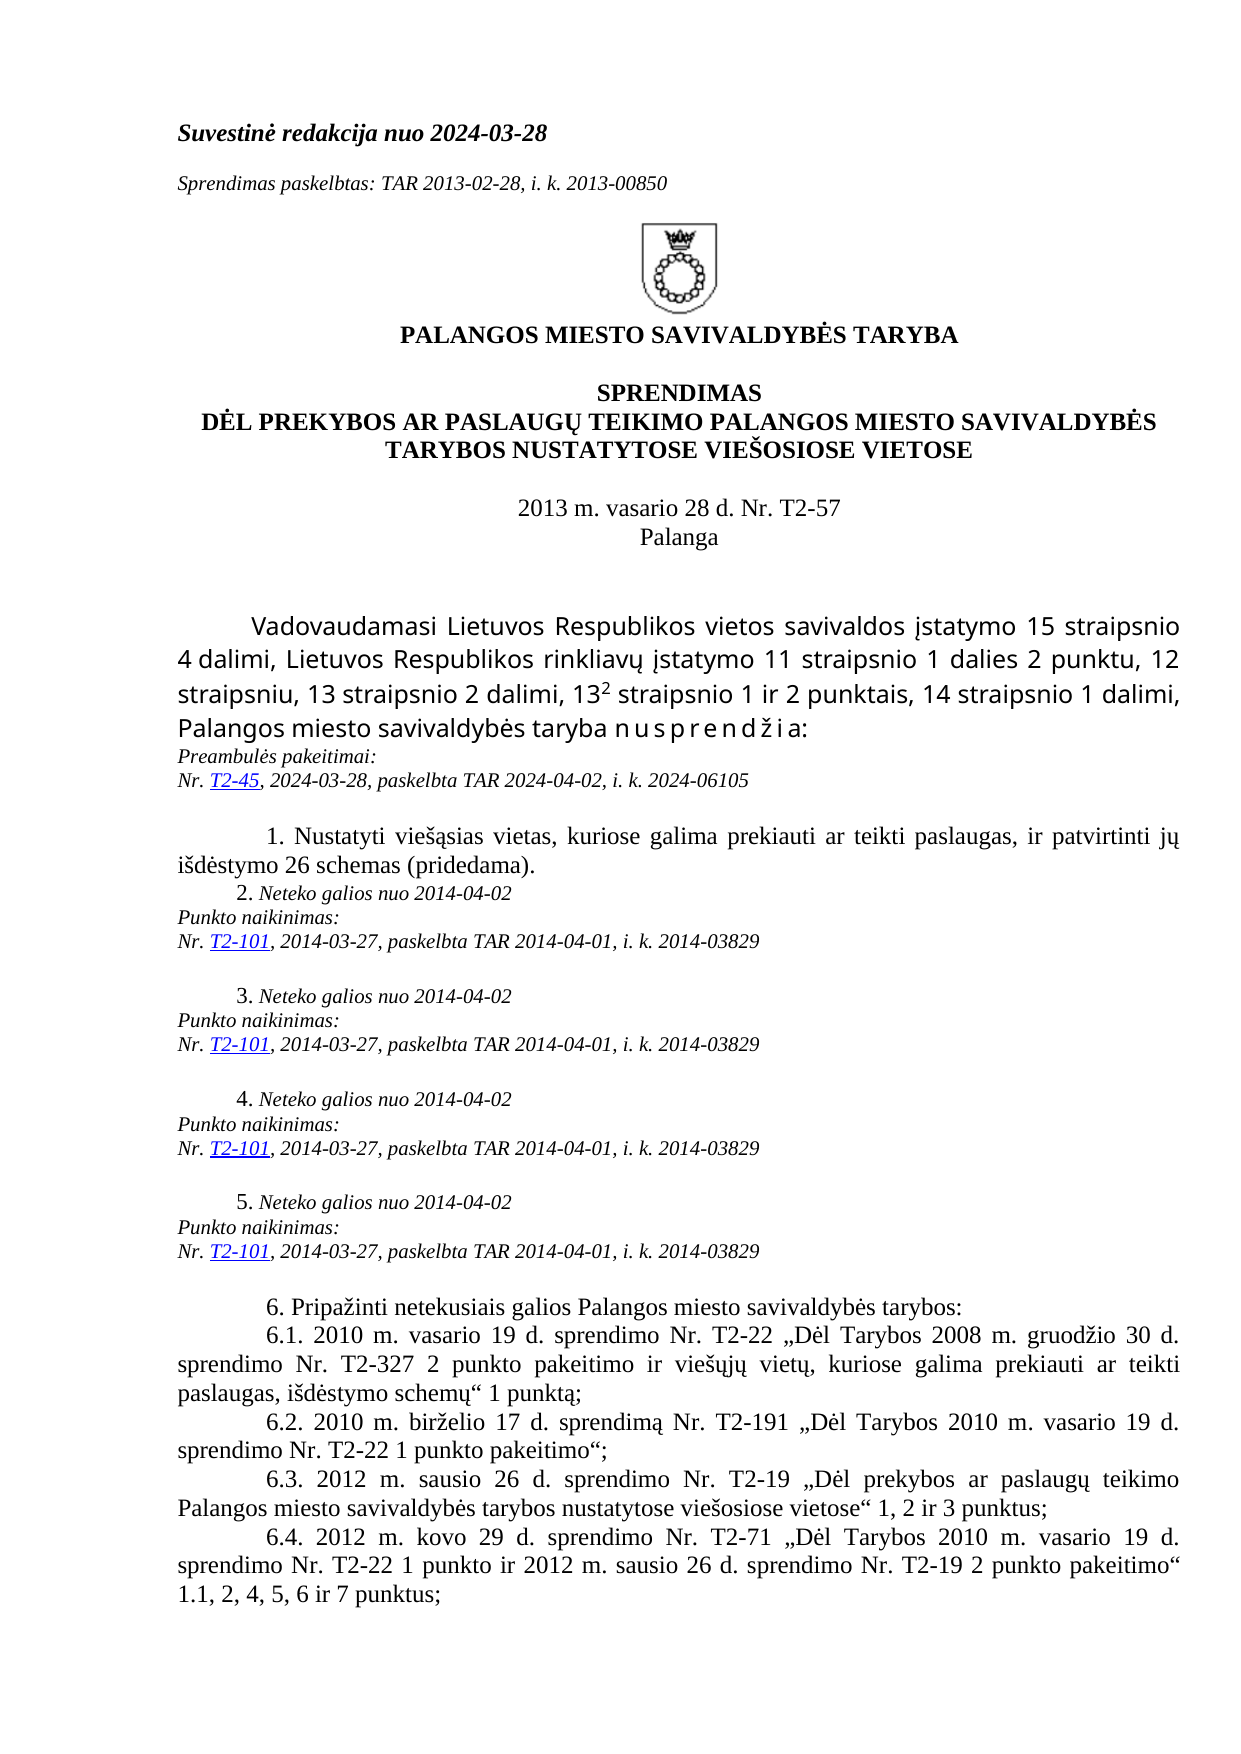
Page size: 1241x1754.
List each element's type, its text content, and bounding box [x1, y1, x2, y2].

text DĖL PREKYBOS AR PASLAUGŲ TEIKIMO PALANGOS MIESTO SAVIVALDYBĖS TARYBOS NUSTATYTOSE VIEŠOSIOSE VIETOSE [177, 407, 1181, 464]
text 5. Neteko galios nuo 2014-04-02 [177, 1188, 1181, 1215]
text Punkto naikinimas: [177, 905, 1181, 929]
text Punkto naikinimas: [177, 1008, 1181, 1032]
text 6.3. 2012 m. sausio 26 d. sprendimo Nr. T2-19 „Dėl prekybos ar paslaugų teikimo Palangos miesto savivaldybės tarybos nustatytose viešosiose vietose“ 1, 2 ir 3 punktus; [177, 1464, 1181, 1522]
text 2013 m. vasario 28 d. Nr. T2-57 [177, 493, 1181, 522]
text Nr. T2-101, 2014-03-27, paskelbta TAR 2014-04-01, i. k. 2014-03829 [177, 1136, 1181, 1160]
text PALANGOS MIESTO SAVIVALDYBĖS TARYBA [177, 321, 1181, 349]
text Suvestinė redakcija nuo 2024-03-28 [177, 118, 1181, 147]
text Vadovaudamasi Lietuvos Respublikos vietos savivaldos įstatymo 15 straipsnio 4 dalimi, Lietuvos Respublikos rinkliavų įstatymo 11 straipsnio 1 dalies 2 punktu, 12 straipsniu, 13 straipsnio 2 dalimi, 132 straipsnio 1 ir 2 punktais, 14 straipsnio 1 dalimi, Palangos miesto savivaldybės taryba nusprendžia: [177, 608, 1181, 744]
text Nr. T2-45, 2024-03-28, paskelbta TAR 2024-04-02, i. k. 2024-06105 [177, 768, 1181, 792]
text 6. Pripažinti netekusiais galios Palangos miesto savivaldybės tarybos: [177, 1292, 1181, 1320]
text Punkto naikinimas: [177, 1215, 1181, 1239]
text 6.4. 2012 m. kovo 29 d. sprendimo Nr. T2-71 „Dėl Tarybos 2010 m. vasario 19 d. sprendimo Nr. T2-22 1 punkto ir 2012 m. sausio 26 d. sprendimo Nr. T2-19 2 punkto pakeitimo“ 1.1, 2, 4, 5, 6 ir 7 punktus; [177, 1522, 1181, 1608]
text 1. Nustatyti viešąsias vietas, kuriose galima prekiauti ar teikti paslaugas, ir patvirtinti jų išdėstymo 26 schemas (pridedama). [177, 821, 1181, 879]
text Palanga [177, 522, 1181, 551]
text 3. Neteko galios nuo 2014-04-02 [177, 982, 1181, 1008]
text 6.2. 2010 m. birželio 17 d. sprendimą Nr. T2-191 „Dėl Tarybos 2010 m. vasario 19 d. sprendimo Nr. T2-22 1 punkto pakeitimo“; [177, 1407, 1181, 1464]
text SPRENDIMAS [177, 378, 1181, 407]
text Sprendimas paskelbtas: TAR 2013-02-28, i. k. 2013-00850 [177, 171, 1181, 195]
text Punkto naikinimas: [177, 1112, 1181, 1136]
text Nr. T2-101, 2014-03-27, paskelbta TAR 2014-04-01, i. k. 2014-03829 [177, 1032, 1181, 1056]
text 4. Neteko galios nuo 2014-04-02 [177, 1085, 1181, 1112]
text 6.1. 2010 m. vasario 19 d. sprendimo Nr. T2-22 „Dėl Tarybos 2008 m. gruodžio 30 d. sprendimo Nr. T2-327 2 punkto pakeitimo ir viešųjų vietų, kuriose galima prekiauti ar teikti paslaugas, išdėstymo schemų“ 1 punktą; [177, 1320, 1181, 1407]
text 2. Neteko galios nuo 2014-04-02 [177, 879, 1181, 905]
text Nr. T2-101, 2014-03-27, paskelbta TAR 2014-04-01, i. k. 2014-03829 [177, 929, 1181, 953]
text Preambulės pakeitimai: [177, 744, 1181, 768]
text Nr. T2-101, 2014-03-27, paskelbta TAR 2014-04-01, i. k. 2014-03829 [177, 1239, 1181, 1263]
